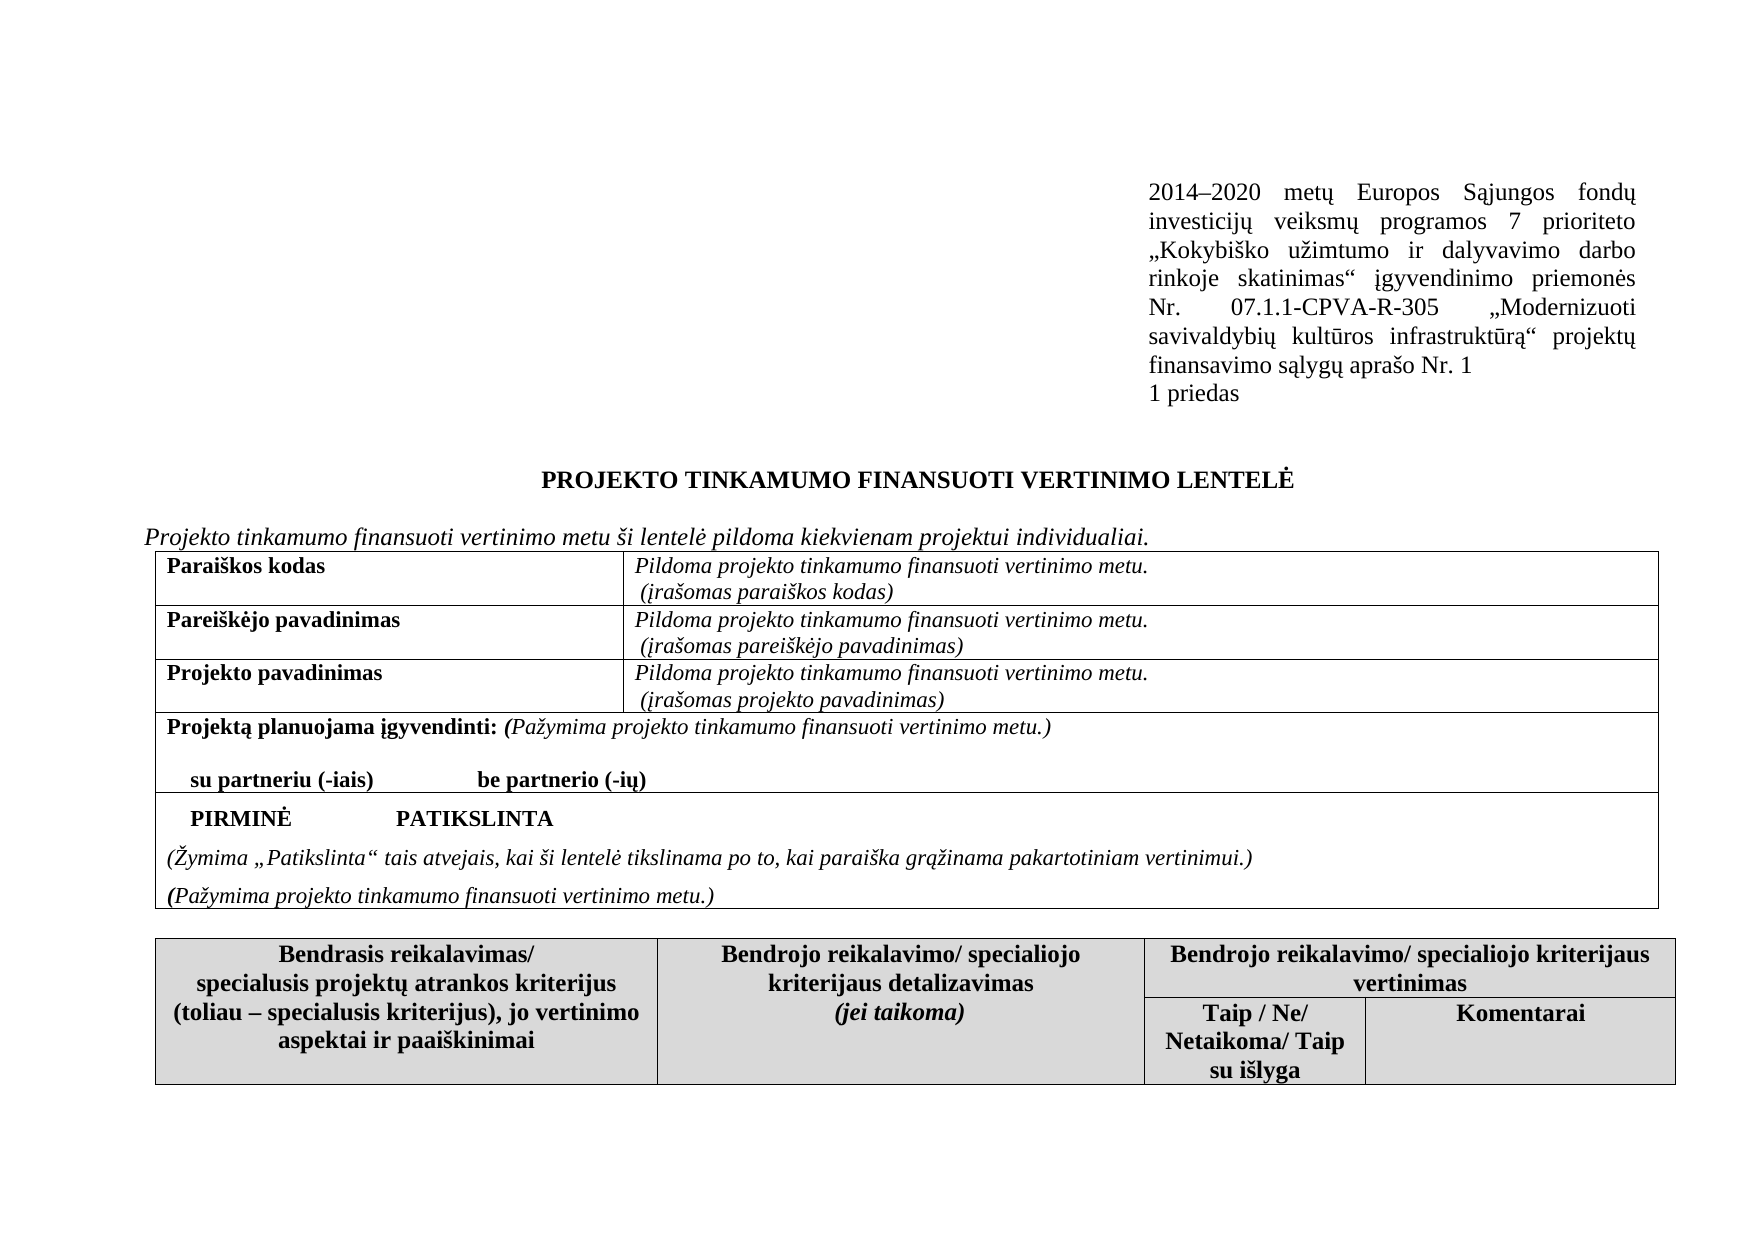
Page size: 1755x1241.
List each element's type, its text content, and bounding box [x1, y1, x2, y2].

table_cell Pildoma projekto tinkamumo finansuoti vertinimo metu. (įrašomas projekto pavadinimas) [624, 660, 1658, 712]
table_header Bendrojo reikalavimo/ specialiojo kriterijaus vertinimas [1145, 939, 1675, 997]
table_cell Projekto pavadinimas [156, 660, 623, 712]
table_header Bendrojo reikalavimo/ specialiojo kriterijaus detalizavimas (jei taikoma) [658, 939, 1144, 1084]
text PROJEKTO TINKAMUMO FINANSUOTI VERTINIMO LENTELĖ [129, 465, 1636, 493]
table_header Pildoma projekto tinkamumo finansuoti vertinimo metu. (įrašomas paraiškos kodas) [624, 552, 1658, 605]
table_cell Pildoma projekto tinkamumo finansuoti vertinimo metu. (įrašomas pareiškėjo pavadinimas) [624, 606, 1658, 658]
table_cell Pareiškėjo pavadinimas [156, 606, 623, 658]
table_header Bendrasis reikalavimas/ specialusis projektų atrankos kriterijus (toliau – specialusis kriterijus), jo vertinimo aspektai ir paaiškinimai [156, 939, 657, 1084]
table_cell  PIRMINĖ PATIKSLINTA (Žymima „Patikslinta“ tais atvejais, kai ši lentelė tikslinama po to, kai paraiška grąžinama pakartotiniam vertinimui.) (Pažymima projekto tinkamumo finansuoti vertinimo metu.) [156, 793, 1658, 908]
table_cell Komentarai [1366, 998, 1675, 1084]
table_cell Taip / Ne/ Netaikoma/ Taip su išlyga [1145, 998, 1365, 1084]
text 1 priedas [1148, 378, 1636, 407]
table_header Paraiškos kodas [156, 552, 623, 605]
text 2014–2020 metų Europos Sąjungos fondų investicijų veiksmų programos 7 prioriteto „Kokybiško užimtumo ir dalyvavimo darbo rinkoje skatinimas“ įgyvendinimo priemonės Nr. 07.1.1-CPVA-R-305 „Modernizuoti savivaldybių kultūros infrastruktūrą“ projektų finansavimo sąlygų aprašo Nr. 1 [1148, 177, 1636, 378]
table_cell Projektą planuojama įgyvendinti: (Pažymima projekto tinkamumo finansuoti vertinimo metu.)  su partneriu (-iais)  be partnerio (-ių) [156, 713, 1658, 792]
text Projekto tinkamumo finansuoti vertinimo metu ši lentelė pildoma kiekvienam projektui individualiai. [144, 522, 1636, 551]
